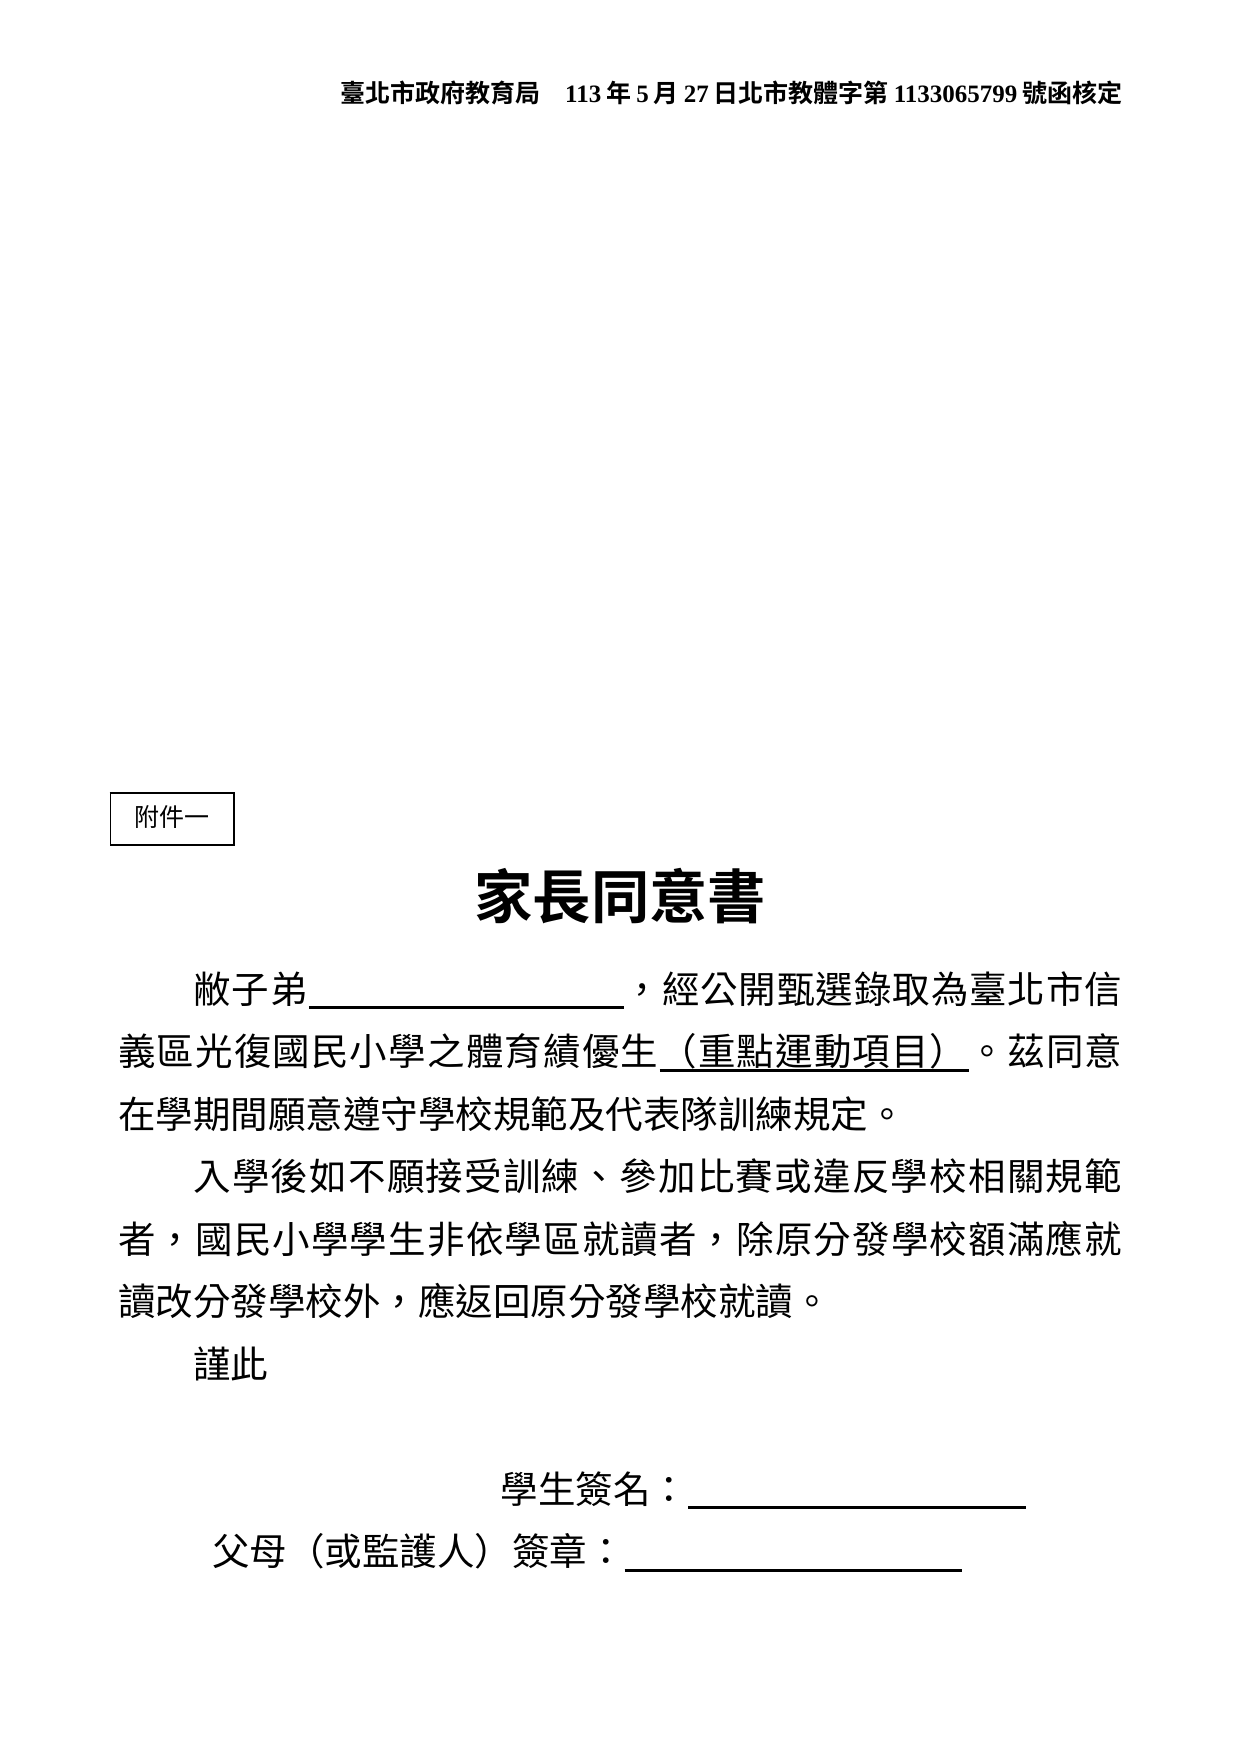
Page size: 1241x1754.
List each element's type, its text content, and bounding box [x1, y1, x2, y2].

text 附件一 [126, 801, 218, 833]
text 謹此 [118, 1320, 1122, 1383]
text 家長同意書 [118, 820, 1122, 945]
text 敝子弟 ，經公開甄選錄取為臺北市信義區光復國民小學之體育績優生（重點運動項目）。茲同意在學期間願意遵守學校規範及代表隊訓練規定。 [118, 945, 1122, 1133]
text 學生簽名： [118, 1445, 1122, 1508]
text 父母（或監護人）簽章： [118, 1508, 1122, 1570]
text 入學後如不願接受訓練、參加比賽或違反學校相關規範者，國民小學學生非依學區就讀者，除原分發學校額滿應就讀改分發學校外，應返回原分發學校就讀。 [118, 1133, 1122, 1320]
